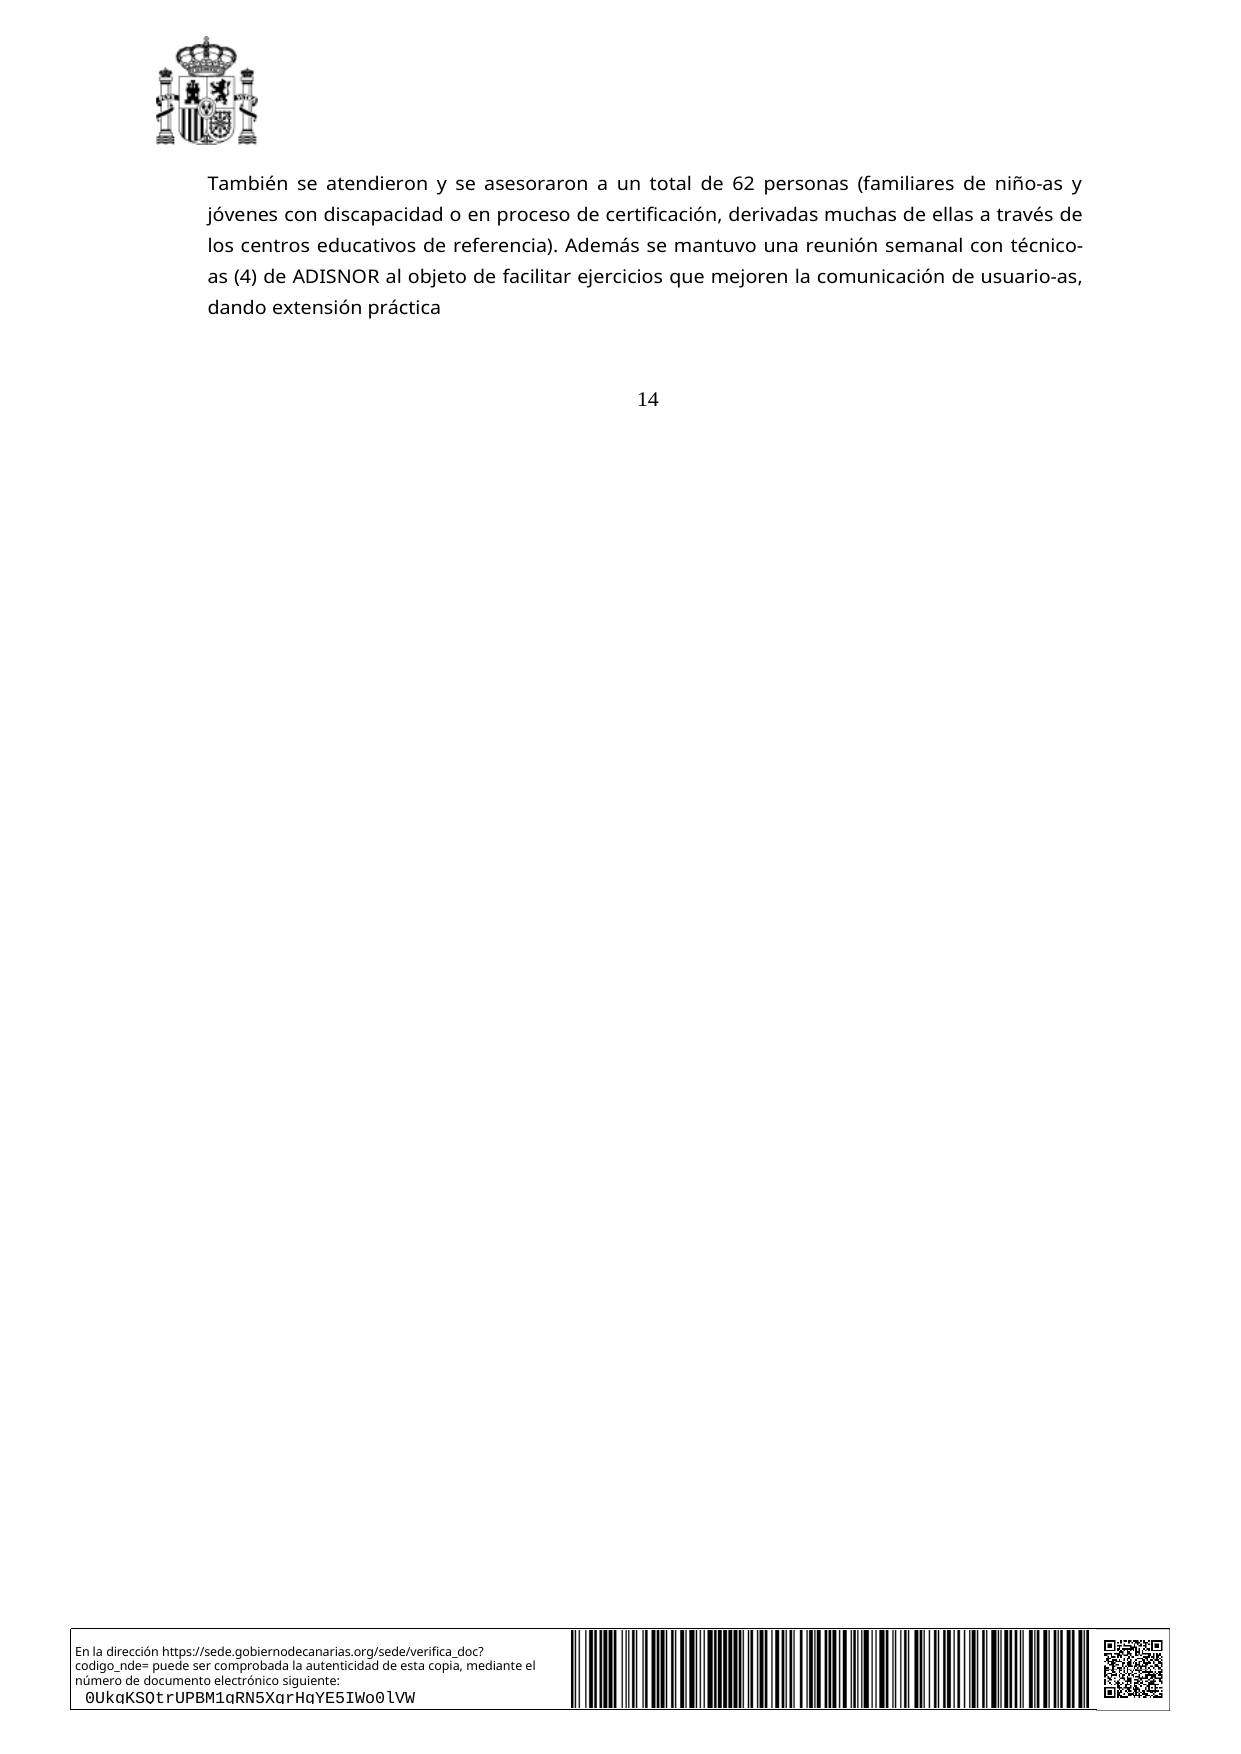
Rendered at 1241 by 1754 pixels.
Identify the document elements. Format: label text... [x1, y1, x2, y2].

picture [156, 36, 258, 145]
text También se atendieron y se asesoraron a un total de 62 personas (familiares de niño-as y jóvenes con discapacidad o en proceso de certificación, derivadas muchas de ellas a través de los centros educativos de referencia). Además se mantuvo una reunión semanal con técnico-as (4) de ADISNOR al objeto de facilitar ejercicios que mejoren la comunicación de usuario-as, dando extensión práctica [207, 171, 1083, 319]
picture [1096, 1628, 1170, 1711]
picture [571, 1630, 1089, 1708]
subtitle 14 [634, 387, 661, 411]
